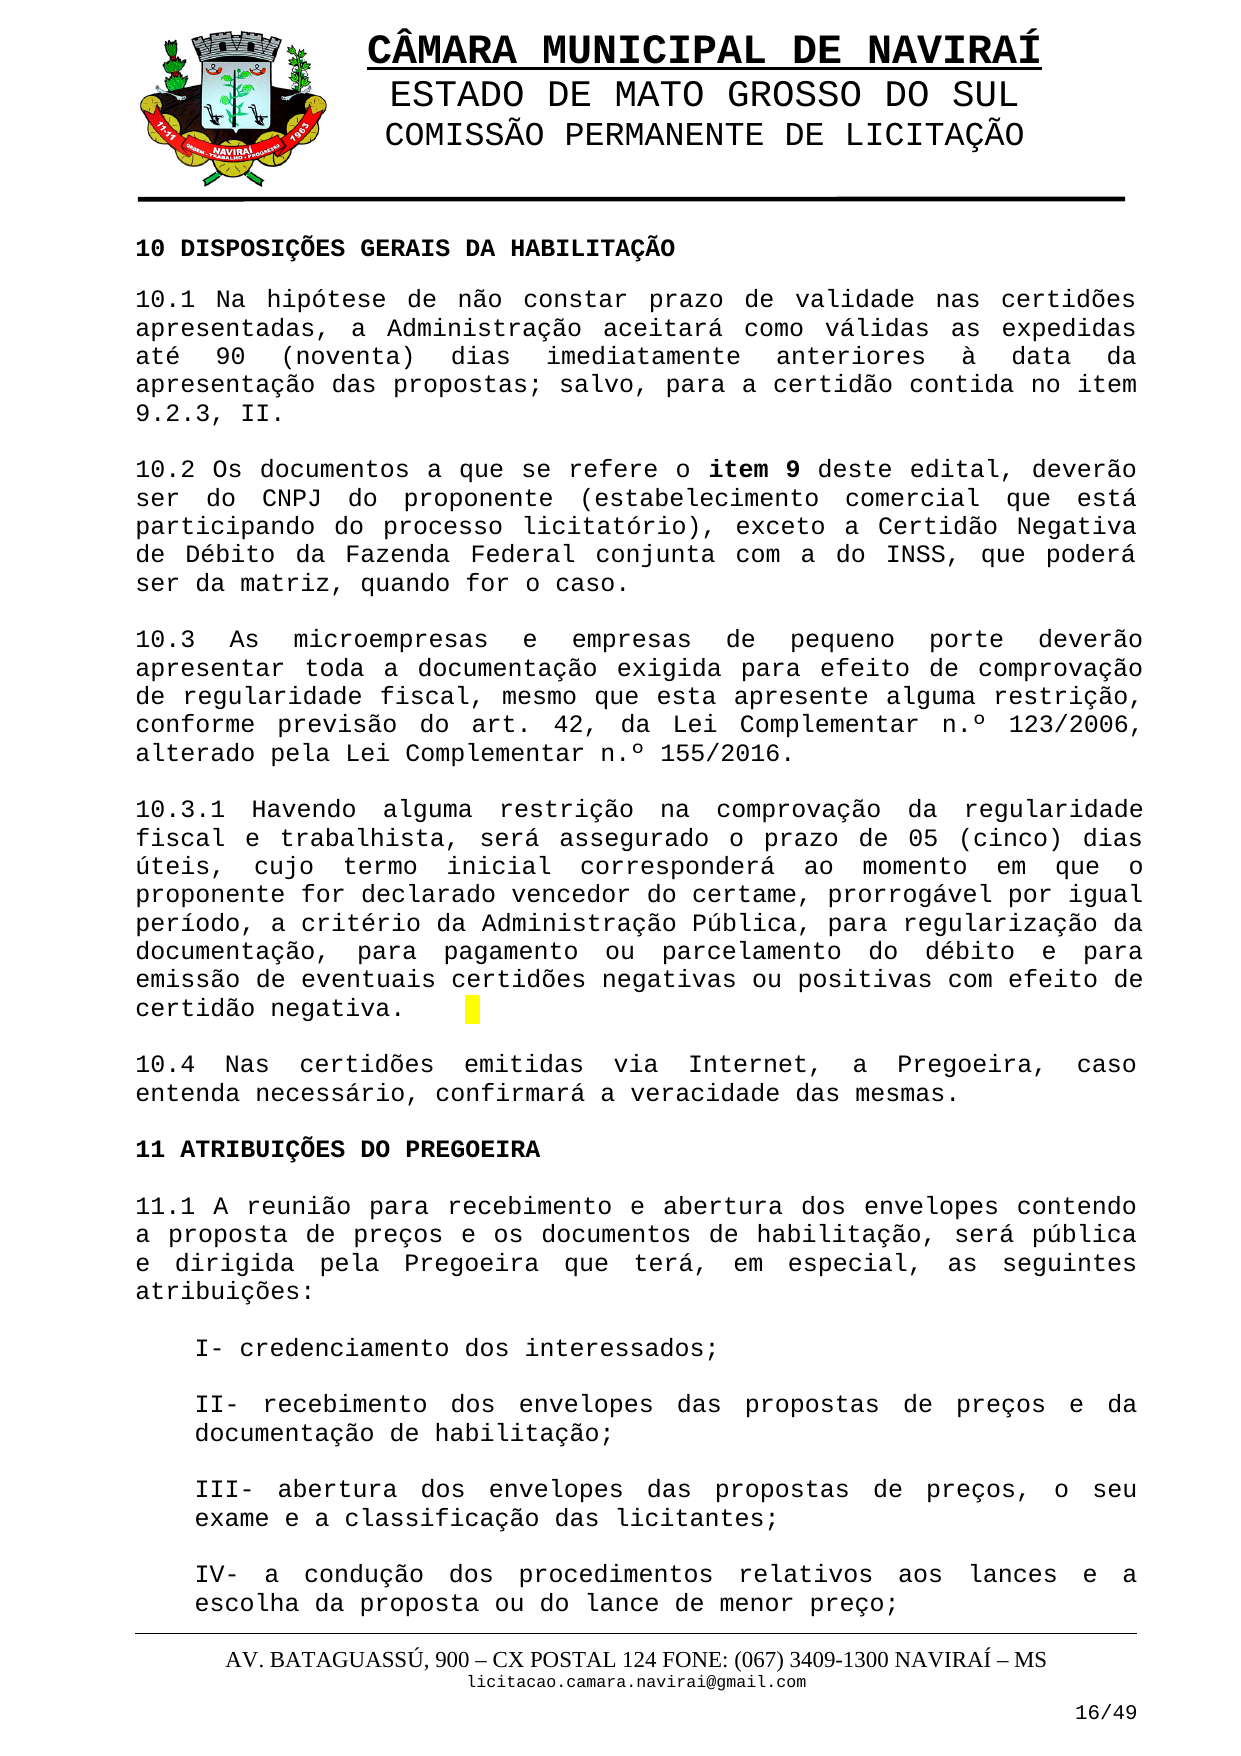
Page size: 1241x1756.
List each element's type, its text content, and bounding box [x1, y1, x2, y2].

text 10.2 Os documentos a que se refere o item 9 deste edital, deverão ser do CNPJ do proponente (estabelecimento comercial que está participando do processo licitatório), exceto a Certidão Negativa de Débito da Fazenda Federal conjunta com a do INSS, que poderá ser da matriz, quando for o caso. [135, 457, 1137, 599]
text IV- a condução dos procedimentos relativos aos lances e a escolha da proposta ou do lance de menor preço; [194, 1562, 1137, 1619]
text I- credenciamento dos interessados; [194, 1335, 1137, 1364]
text 10.3 As microempresas e empresas de pequeno porte deverão apresentar toda a documentação exigida para efeito de comprovação de regularidade fiscal, mesmo que esta apresente alguma restrição, conforme previsão do art. 42, da Lei Complementar n.º 123/2006, alterado pela Lei Complementar n.º 155/2016. [135, 627, 1144, 769]
text 11.1 A reunião para recebimento e abertura dos envelopes contendo a proposta de preços e os documentos de habilitação, será pública e dirigida pela Pregoeira que terá, em especial, as seguintes atribuições: [135, 1194, 1137, 1307]
text 10.3.1 Havendo alguma restrição na comprovação da regularidade fiscal e trabalhista, será assegurado o prazo de 05 (cinco) dias úteis, cujo termo inicial corresponderá ao momento em que o proponente for declarado vencedor do certame, prorrogável por igual período, a critério da Administração Pública, para regularização da documentação, para pagamento ou parcelamento do débito e para emissão de eventuais certidões negativas ou positivas com efeito de certidão negativa. [135, 797, 1144, 1024]
text 11 ATRIBUIÇÕES DO PREGOEIRA [135, 1137, 1137, 1165]
text 10.1 Na hipótese de não constar prazo de validade nas certidões apresentadas, a Administração aceitará como válidas as expedidas até 90 (noventa) dias imediatamente anteriores à data da apresentação das propostas; salvo, para a certidão contida no item 9.2.3, II. [135, 287, 1137, 429]
text 10 DISPOSIÇÕES GERAIS DA HABILITAÇÃO [135, 235, 1137, 263]
text III- abertura dos envelopes das propostas de preços, o seu exame e a classificação das licitantes; [194, 1477, 1137, 1534]
text 10.4 Nas certidões emitidas via Internet, a Pregoeira, caso entenda necessário, confirmará a veracidade das mesmas. [135, 1052, 1137, 1109]
text II- recebimento dos envelopes das propostas de preços e da documentação de habilitação; [194, 1392, 1137, 1449]
